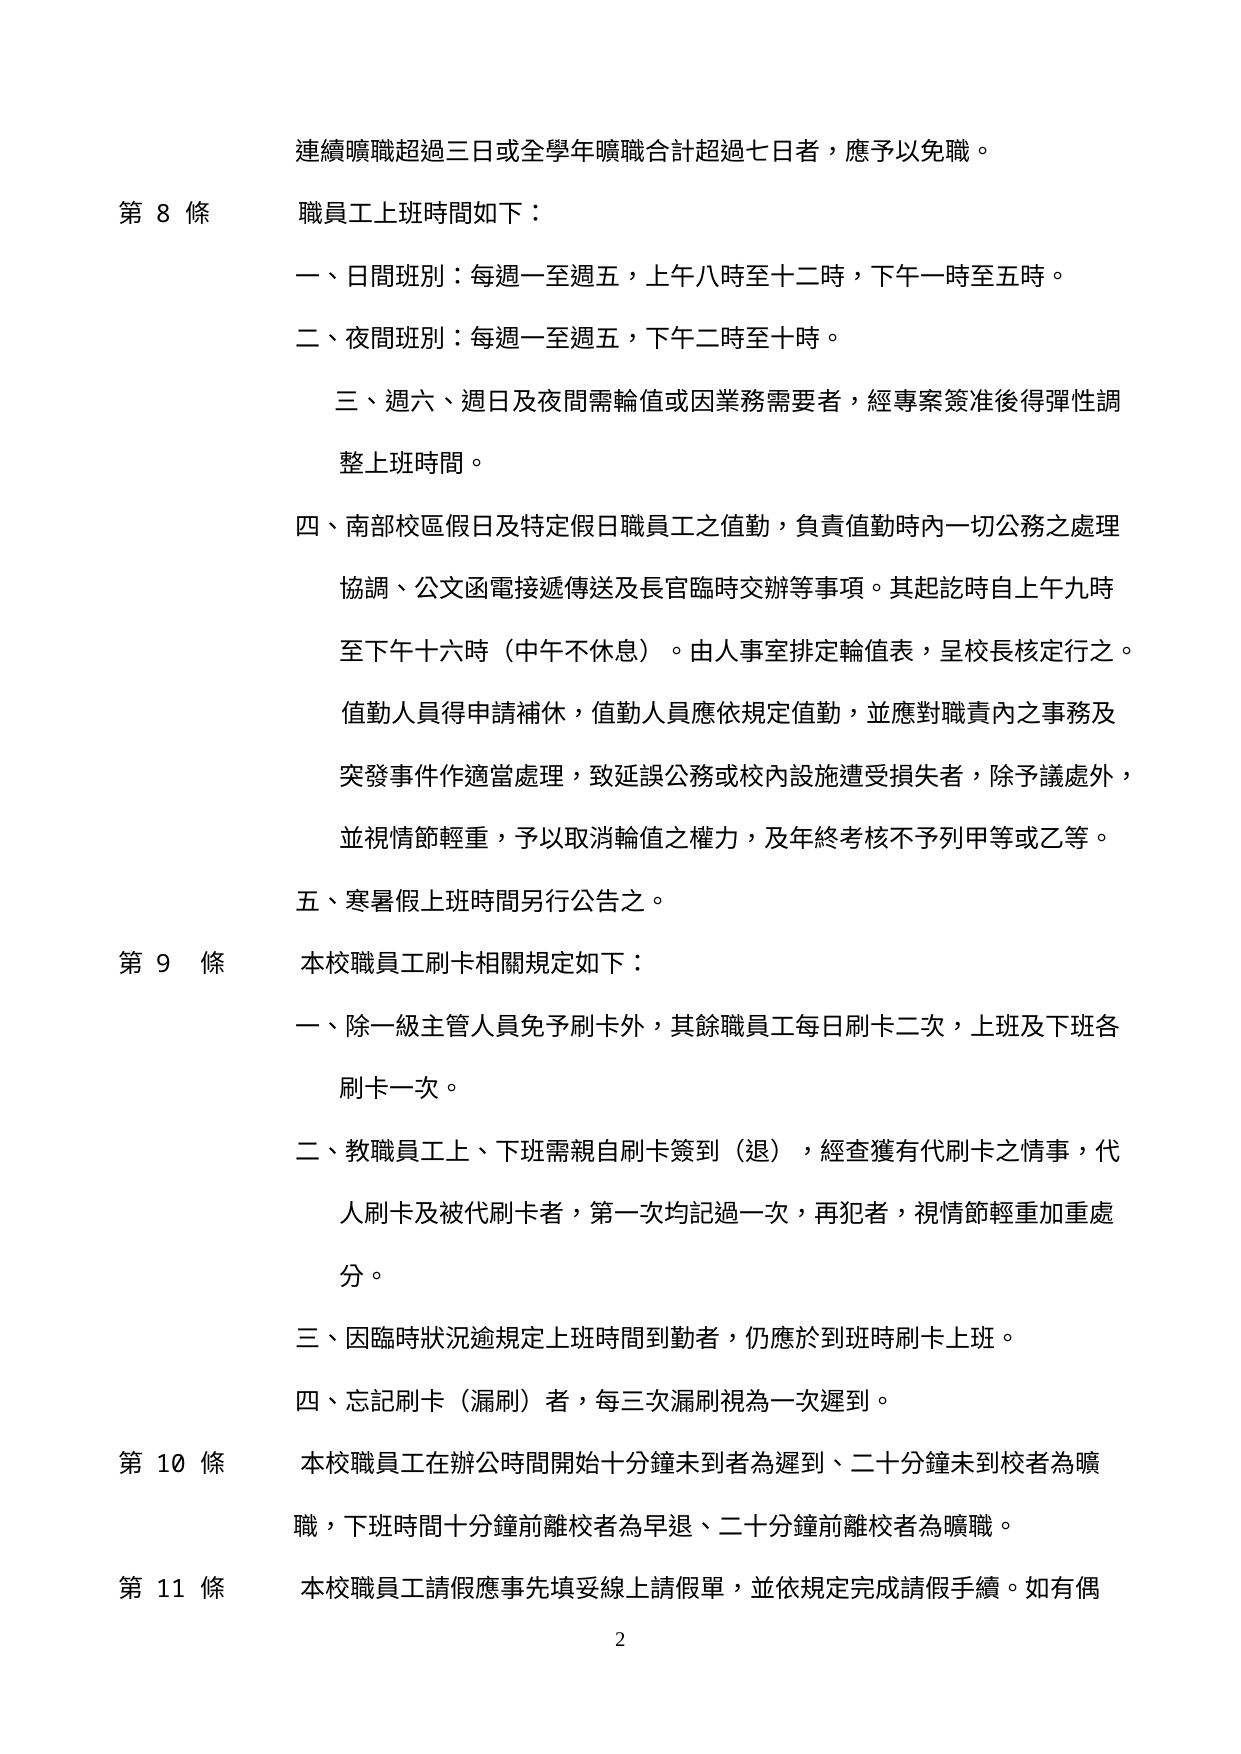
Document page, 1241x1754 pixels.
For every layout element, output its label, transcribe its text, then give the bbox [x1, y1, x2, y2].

text 二、夜間班別：每週一至週五，下午二時至十時。 [269, 295, 1122, 358]
text 第 9 條 本校職員工刷卡相關規定如下： [118, 920, 1122, 983]
text 五、寒暑假上班時間另行公告之。 [293, 858, 1122, 920]
text 值勤人員得申請補休，值勤人員應依規定值勤，並應對職責內之事務及突發事件作適當處理，致延誤公務或校內設施遭受損失者，除予議處外，並視情節輕重，予以取消輪值之權力，及年終考核不予列甲等或乙等。 [339, 670, 1122, 858]
text 一、除一級主管人員免予刷卡外，其餘職員工每日刷卡二次，上班及下班各刷卡一次。 [295, 983, 1122, 1108]
text 第 8 條 職員工上班時間如下： [118, 170, 1122, 233]
text 第 11 條 本校職員工請假應事先填妥線上請假單，並依規定完成請假手續。如有偶 [118, 1545, 1122, 1608]
text 連續曠職超過三日或全學年曠職合計超過七日者，應予以免職。 [293, 108, 1122, 170]
text 四、忘記刷卡（漏刷）者，每三次漏刷視為一次遲到。 [293, 1358, 1122, 1420]
text 二、教職員工上、下班需親自刷卡簽到（退），經查獲有代刷卡之情事，代人刷卡及被代刷卡者，第一次均記過一次，再犯者，視情節輕重加重處分。 [295, 1108, 1122, 1295]
text 四、南部校區假日及特定假日職員工之值勤，負責值勤時內一切公務之處理協調、公文函電接遞傳送及長官臨時交辦等事項。其起訖時自上午九時至下午十六時（中午不休息）。由人事室排定輪值表，呈校長核定行之。 [295, 483, 1122, 670]
text 一、日間班別：每週一至週五，上午八時至十二時，下午一時至五時。 [218, 233, 1122, 295]
text 三、因臨時狀況逾規定上班時間到勤者，仍應於到班時刷卡上班。 [293, 1295, 1122, 1358]
text 第 10 條 本校職員工在辦公時間開始十分鐘未到者為遲到、二十分鐘未到校者為曠職，下班時間十分鐘前離校者為早退、二十分鐘前離校者為曠職。 [118, 1420, 1122, 1545]
text 三、週六、週日及夜間需輪值或因業務需要者，經專案簽准後得彈性調整上班時間。 [118, 358, 1122, 483]
